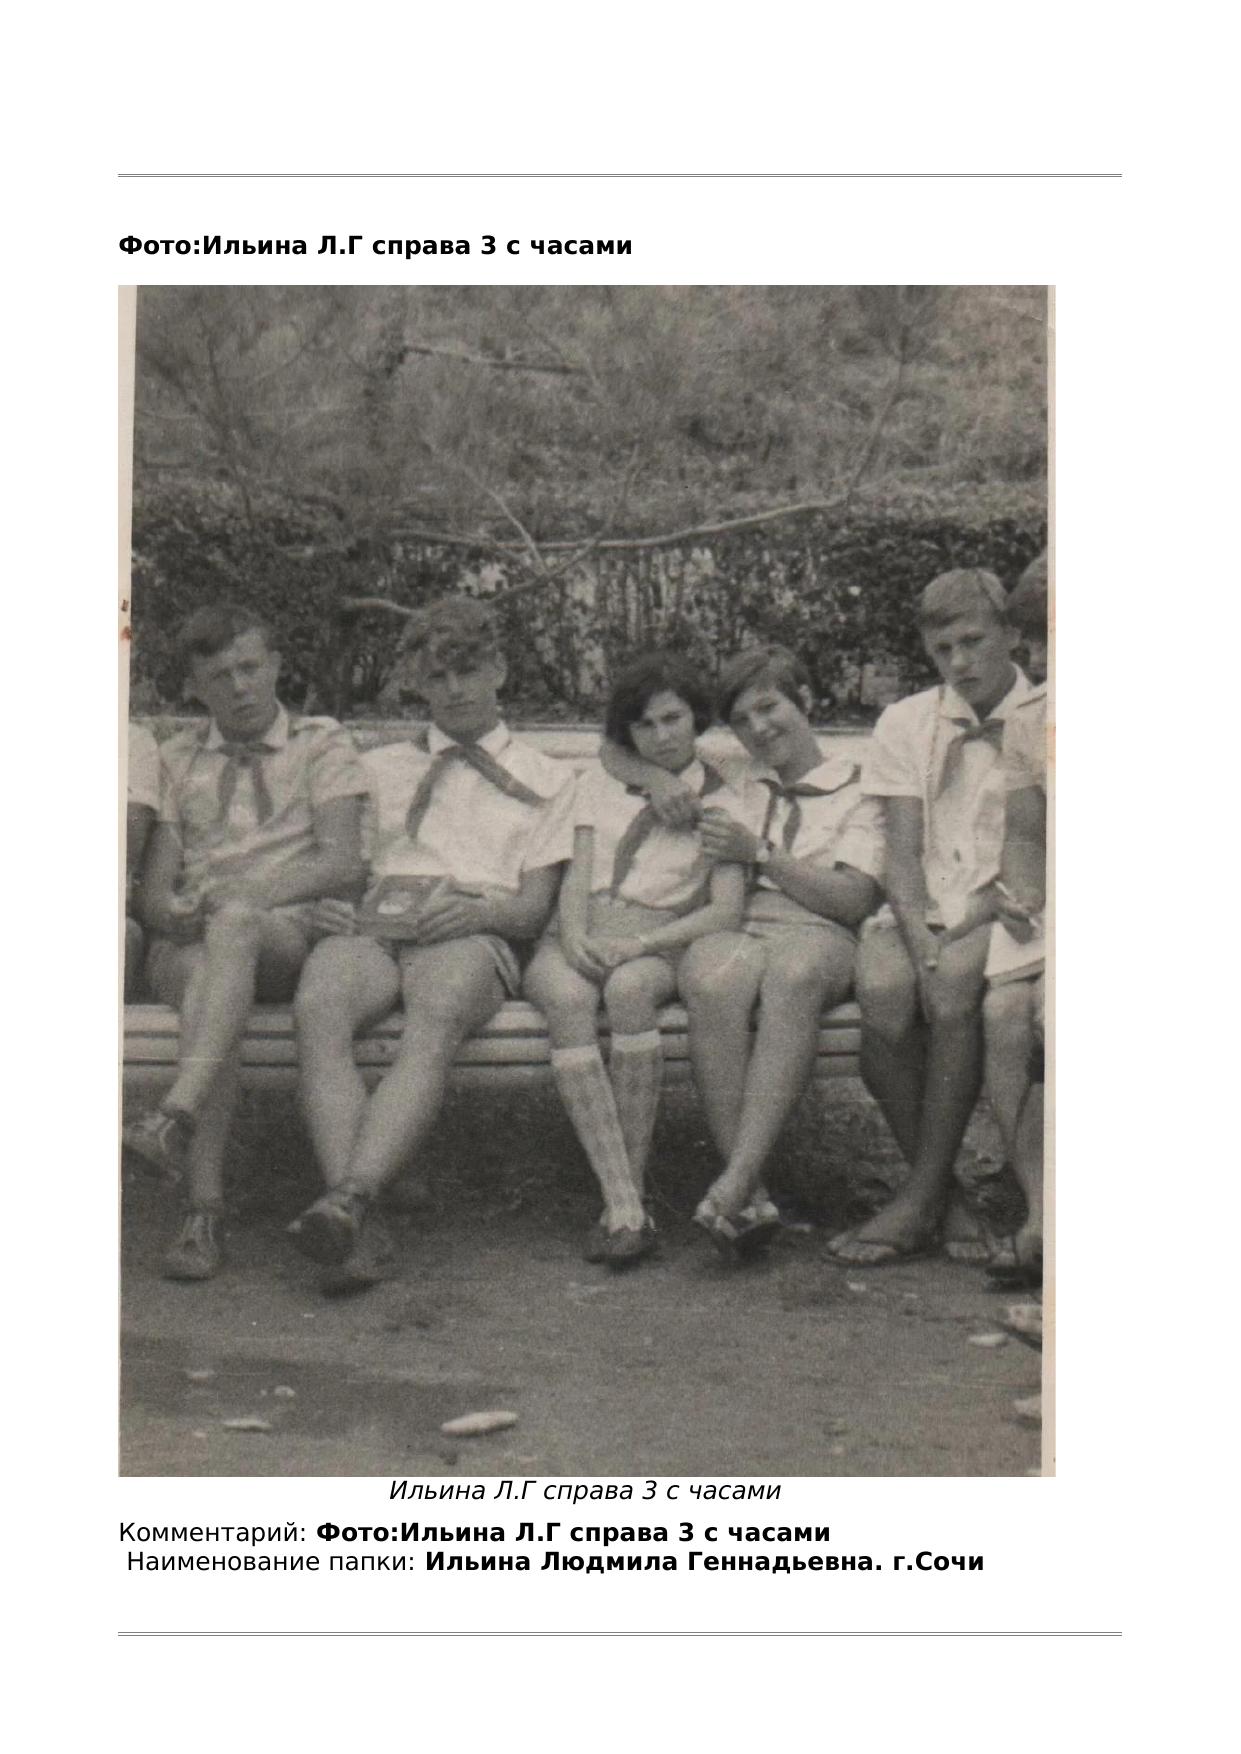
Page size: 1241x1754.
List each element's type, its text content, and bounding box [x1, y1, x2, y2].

text [118, 118, 1122, 147]
text Ильина Л.Г справа 3 с часами [118, 1477, 1056, 1505]
picture [118, 285, 1056, 1477]
subtitle Фото:Ильина Л.Г справа 3 с часами [118, 231, 1122, 260]
text Комментарий: Фото:Ильина Л.Г справа 3 с часами Наименование папки: Ильина Людмила Геннадьевна. г.Сочи [118, 1518, 1122, 1605]
